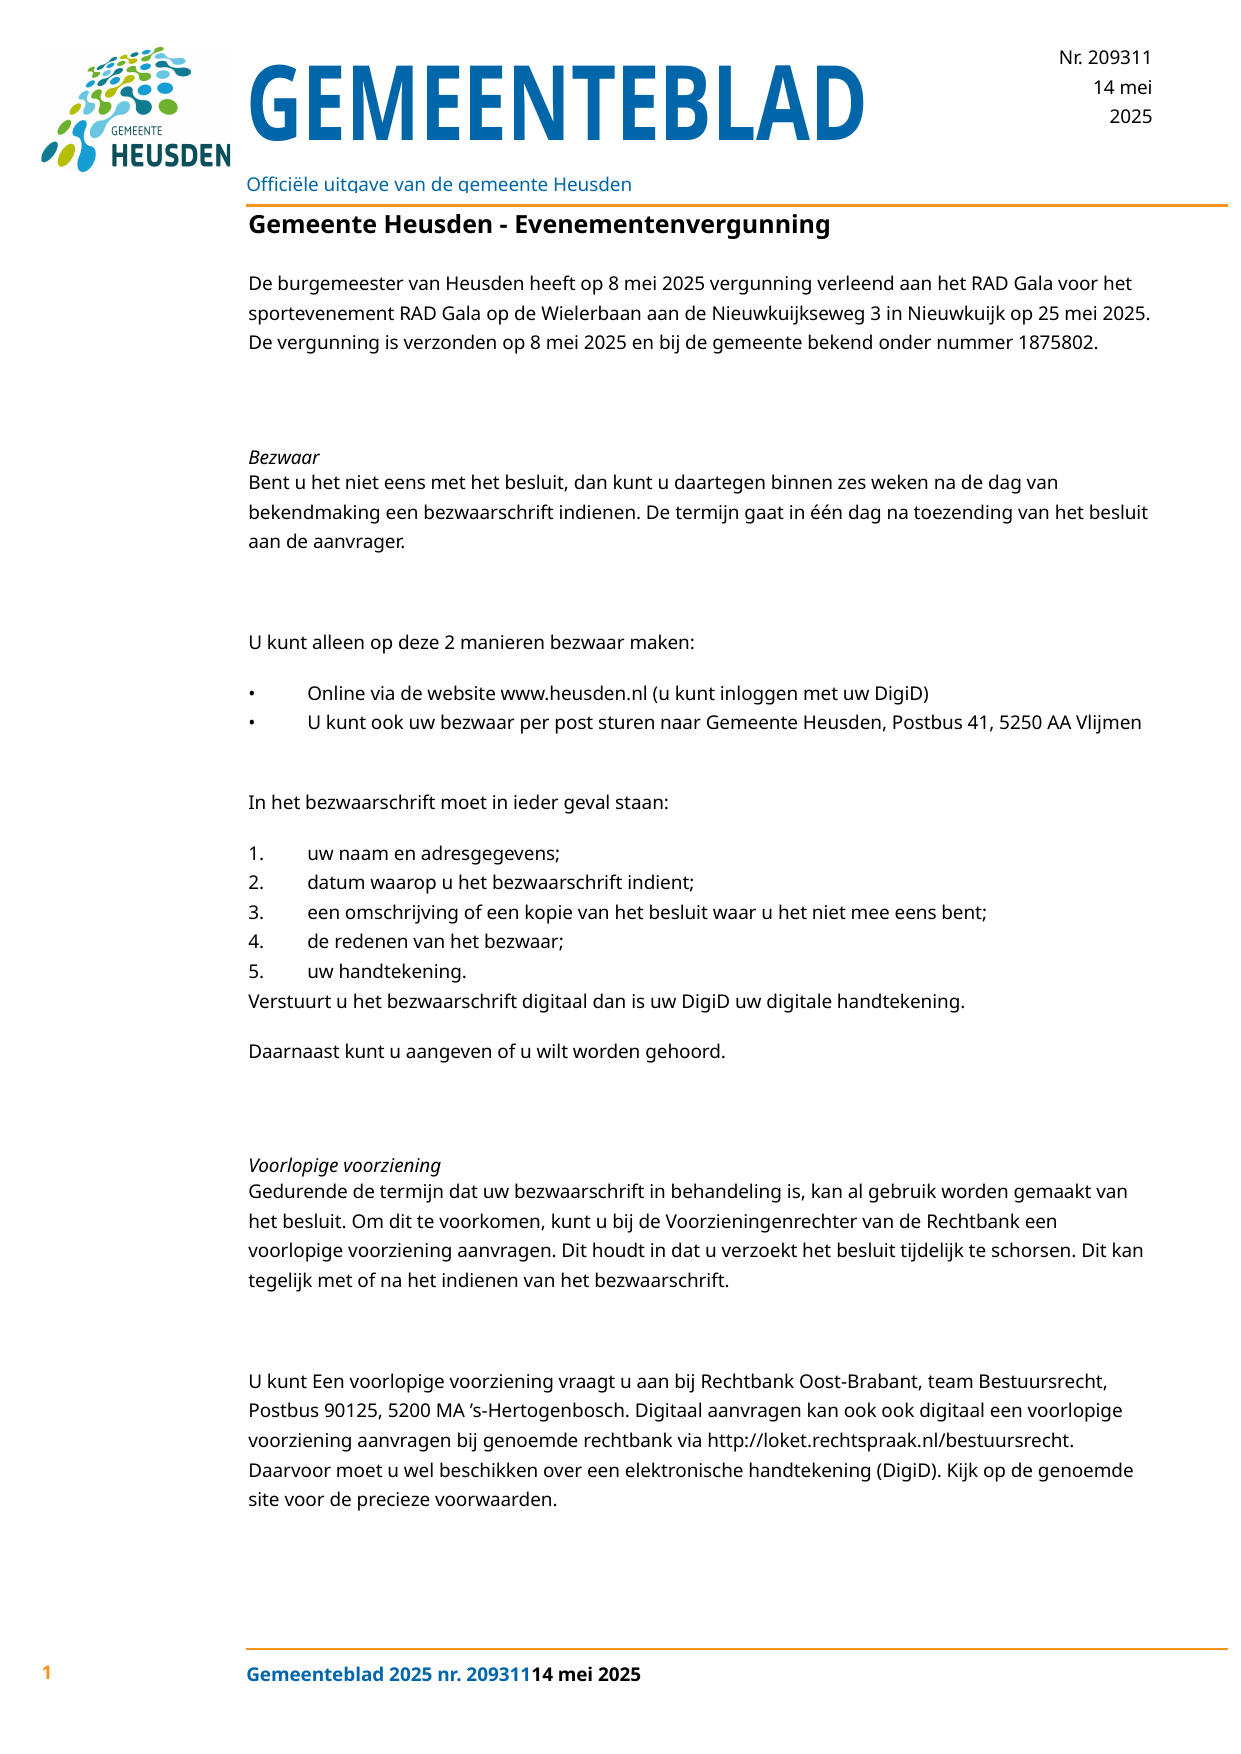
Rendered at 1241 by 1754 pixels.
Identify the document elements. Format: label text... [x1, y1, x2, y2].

text Daarnaast kunt u aangeven of u wilt worden gehoord. [248, 1038, 1152, 1064]
text Bent u het niet eens met het besluit, dan kunt u daartegen binnen zes weken na de dag van bekendmaking een bezwaarschrift indienen. De termijn gaat in één dag na toezending van het besluit aan de aanvrager. [248, 469, 1152, 554]
list een omschrijving of een kopie van het besluit waar u het niet mee eens bent; [248, 899, 1152, 925]
picture [41, 47, 231, 172]
text Voorlopige voorziening [248, 1153, 1152, 1178]
text Bezwaar [248, 444, 1152, 469]
list uw naam en adresgegevens; [248, 840, 1152, 866]
text In het bezwaarschrift moet in ieder geval staan: [248, 789, 1152, 815]
list uw handtekening. [248, 958, 1152, 984]
text U kunt Een voorlopige voorziening vraagt u aan bij Rechtbank Oost-Brabant, team Bestuursrecht, Postbus 90125, 5200 MA ’s-Hertogenbosch. Digitaal aanvragen kan ook ook digitaal een voorlopige voorziening aanvragen bij genoemde rechtbank via http://loket.rechtspraak.nl/bestuursrecht. Daarvoor moet u wel beschikken over een elektronische handtekening (DigiD). Kijk op de genoemde site voor de precieze voorwaarden. [248, 1368, 1152, 1512]
list de redenen van het bezwaar; [248, 929, 1152, 954]
text De burgemeester van Heusden heeft op 8 mei 2025 vergunning verleend aan het RAD Gala voor het sportevenement RAD Gala op de Wielerbaan aan de Nieuwkuijkseweg 3 in Nieuwkuijk op 25 mei 2025. De vergunning is verzonden op 8 mei 2025 en bij de gemeente bekend onder nummer 1875802. [248, 270, 1152, 355]
text Gemeente Heusden - Evenementenvergunning [248, 207, 1152, 241]
list U kunt ook uw bezwaar per post sturen naar Gemeente Heusden, Postbus 41, 5250 AA Vlijmen [248, 709, 1152, 735]
list Online via de website www.heusden.nl (u kunt inloggen met uw DigiD) [248, 680, 1152, 706]
text U kunt alleen op deze 2 manieren bezwaar maken: [248, 629, 1152, 655]
list datum waarop u het bezwaarschrift indient; [248, 869, 1152, 895]
text Verstuurt u het bezwaarschrift digitaal dan is uw DigiD uw digitale handtekening. [248, 988, 1152, 1014]
text Gedurende de termijn dat uw bezwaarschrift in behandeling is, kan al gebruik worden gemaakt van het besluit. Om dit te voorkomen, kunt u bij de Voorzieningenrechter van de Rechtbank een voorlopige voorziening aanvragen. Dit houdt in dat u verzoekt het besluit tijdelijk te schorsen. Dit kan tegelijk met of na het indienen van het bezwaarschrift. [248, 1178, 1152, 1293]
